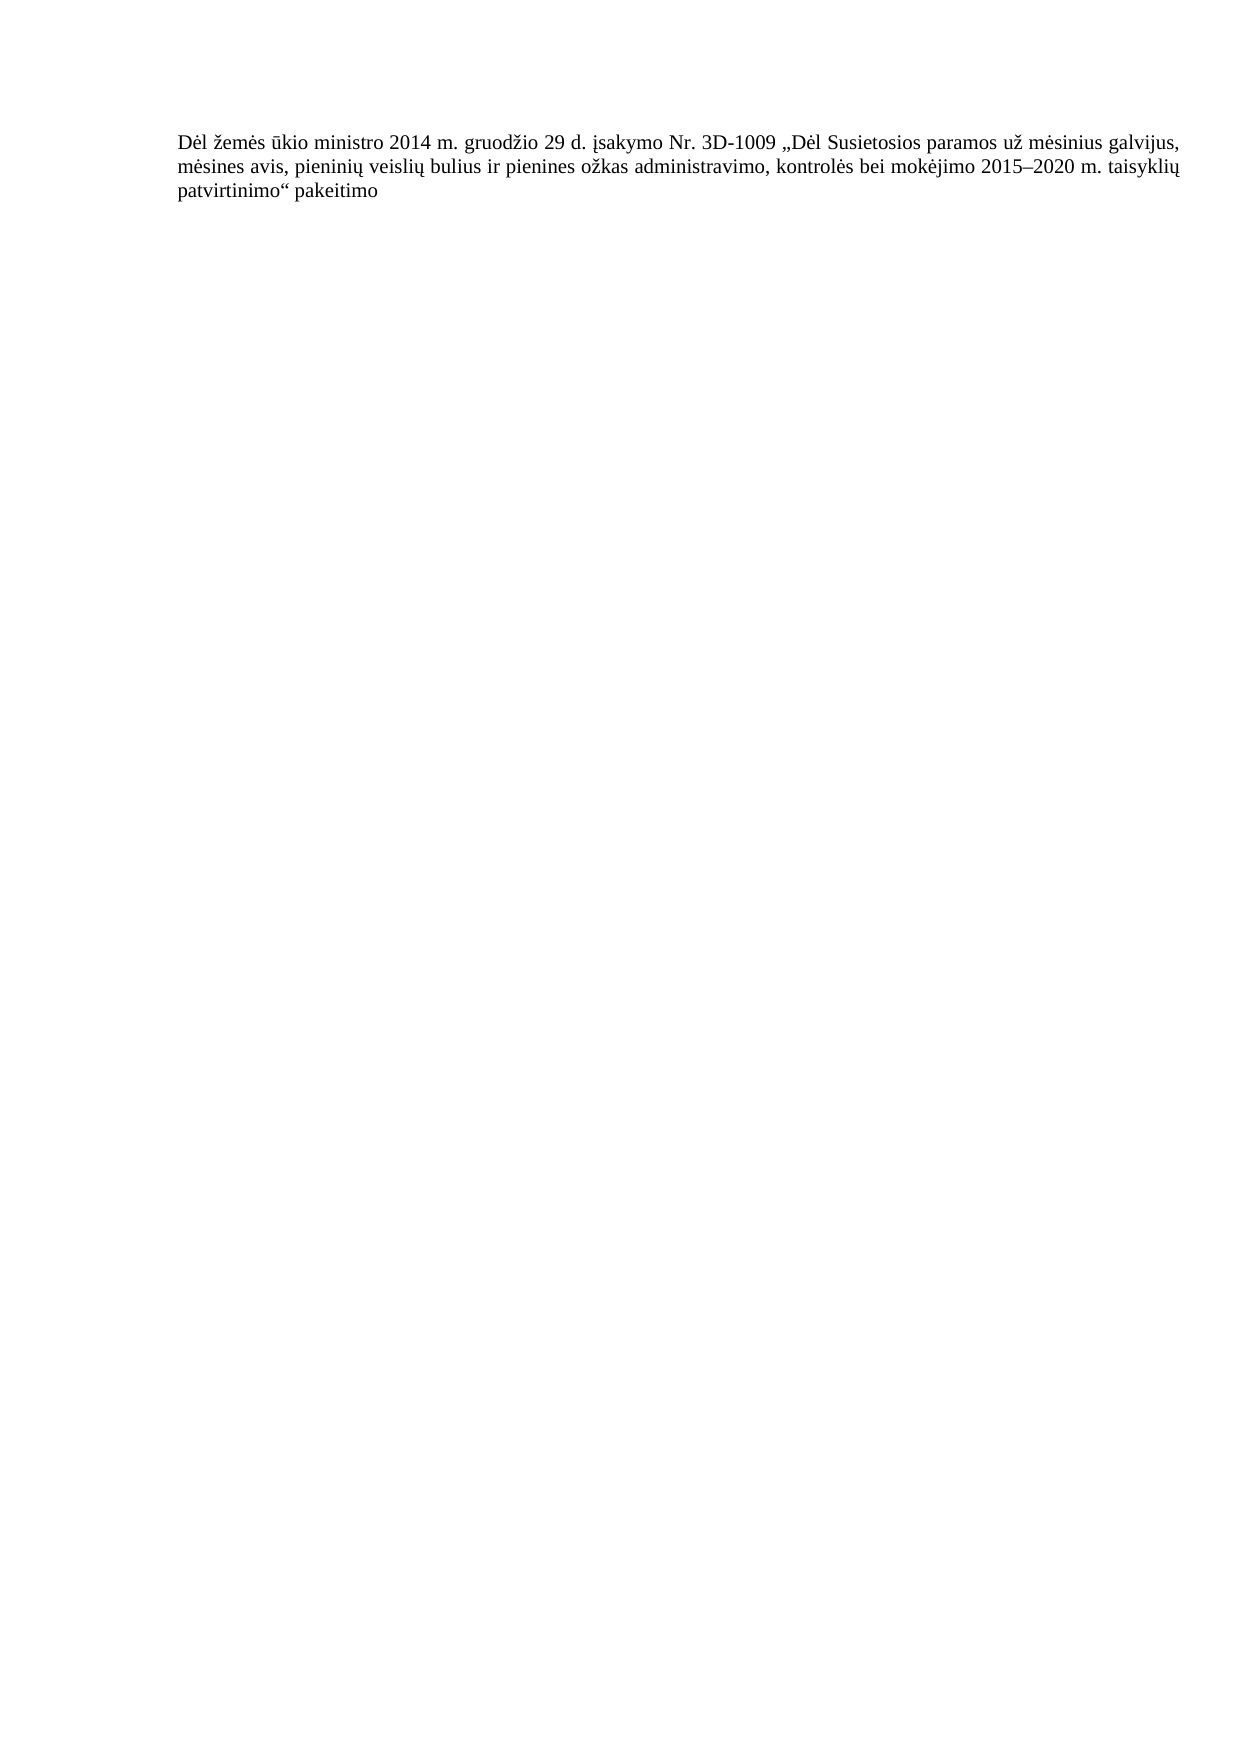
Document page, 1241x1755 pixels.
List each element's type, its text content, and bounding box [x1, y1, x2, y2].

text Dėl žemės ūkio ministro 2014 m. gruodžio 29 d. įsakymo Nr. 3D-1009 „Dėl Susietosios paramos už mėsinius galvijus, mėsines avis, pieninių veislių bulius ir pienines ožkas administravimo, kontrolės bei mokėjimo 2015–2020 m. taisyklių patvirtinimo“ pakeitimo [177, 130, 1181, 202]
